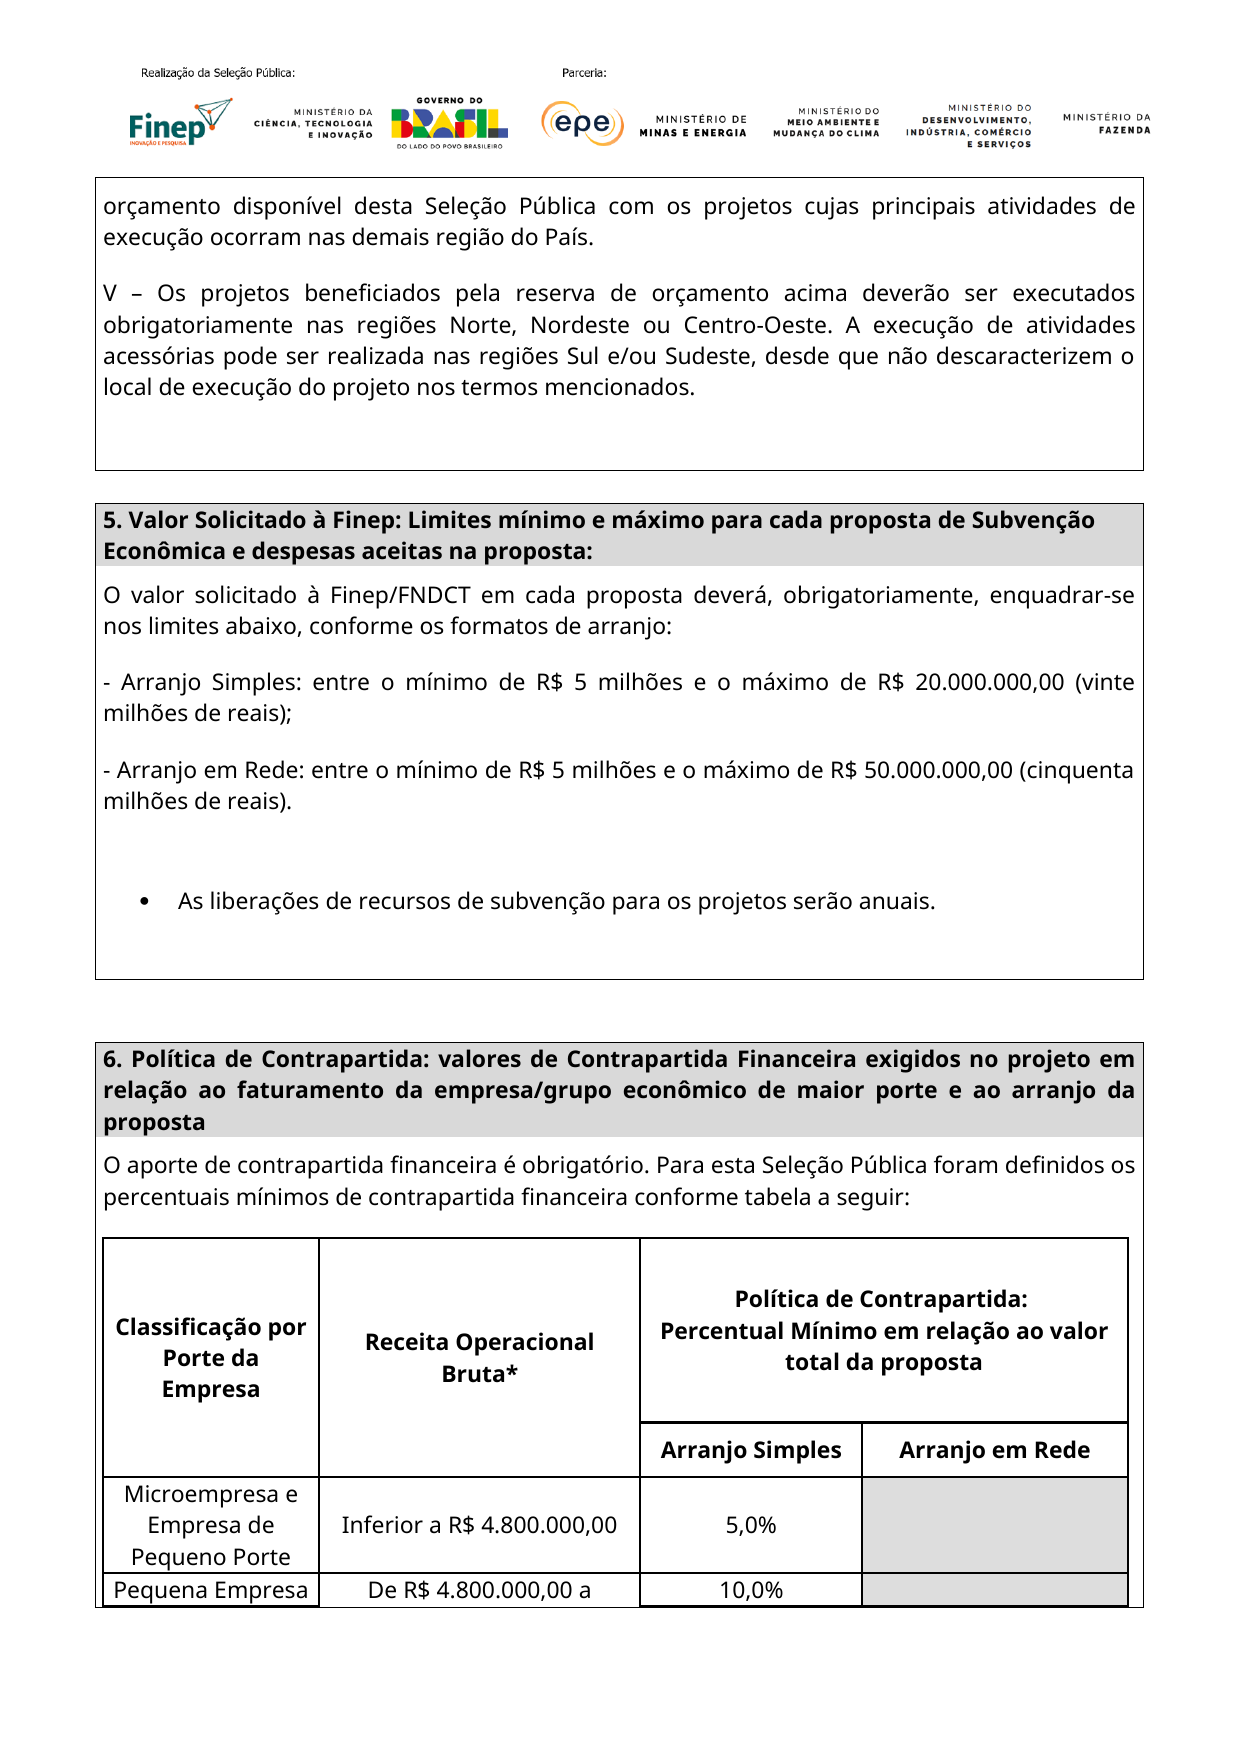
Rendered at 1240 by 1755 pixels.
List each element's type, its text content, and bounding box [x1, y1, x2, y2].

table_cell O aporte de contrapartida financeira é obrigatório. Para esta Seleção Pública foram definidos os percentuais mínimos de contrapartida financeira conforme tabela a seguir: [96, 1137, 1143, 1607]
table_cell Arranjo Simples [641, 1424, 861, 1476]
table_cell Microempresa e Empresa de Pequeno Porte [104, 1478, 318, 1572]
table_header 5. Valor Solicitado à Finep: Limites mínimo e máximo para cada proposta de Subvenção Econômica e despesas aceitas na proposta: [96, 504, 1143, 566]
table_cell Inferior a R$ 4.800.000,00 [320, 1478, 639, 1572]
table_cell 10,0% [641, 1574, 861, 1605]
table_cell Pequena Empresa [104, 1574, 318, 1605]
table_header Receita Operacional Bruta* [320, 1239, 639, 1476]
table_cell De R$ 4.800.000,00 a [320, 1574, 639, 1605]
table_cell [863, 1574, 1127, 1605]
table_cell O valor solicitado à Finep/FNDCT em cada proposta deverá, obrigatoriamente, enquadrar-se nos limites abaixo, conforme os formatos de arranjo: - Arranjo Simples: entre o mínimo de R$ 5 milhões e o máximo de R$ 20.000.000,00 (vinte milhões de reais); - Arranjo em Rede: entre o mínimo de R$ 5 milhões e o máximo de R$ 50.000.000,00 (cinquenta milhões de reais). As liberações de recursos de subvenção para os projetos serão anuais. [96, 566, 1143, 979]
table_header 6. Política de Contrapartida: valores de Contrapartida Financeira exigidos no projeto em relação ao faturamento da empresa/grupo econômico de maior porte e ao arranjo da proposta [96, 1043, 1143, 1137]
table_cell Arranjo em Rede [863, 1424, 1127, 1476]
table_header Política de Contrapartida: Percentual Mínimo em relação ao valor total da proposta [641, 1239, 1127, 1421]
table_cell [863, 1478, 1127, 1572]
table_cell orçamento disponível desta Seleção Pública com os projetos cujas principais atividades de execução ocorram nas demais região do País. V – Os projetos beneficiados pela reserva de orçamento acima deverão ser executados obrigatoriamente nas regiões Norte, Nordeste ou Centro-Oeste. A execução de atividades acessórias pode ser realizada nas regiões Sul e/ou Sudeste, desde que não descaracterizem o local de execução do projeto nos termos mencionados. [96, 178, 1143, 470]
table_header Classificação por Porte da Empresa [104, 1239, 318, 1476]
table_cell 5,0% [641, 1478, 861, 1572]
